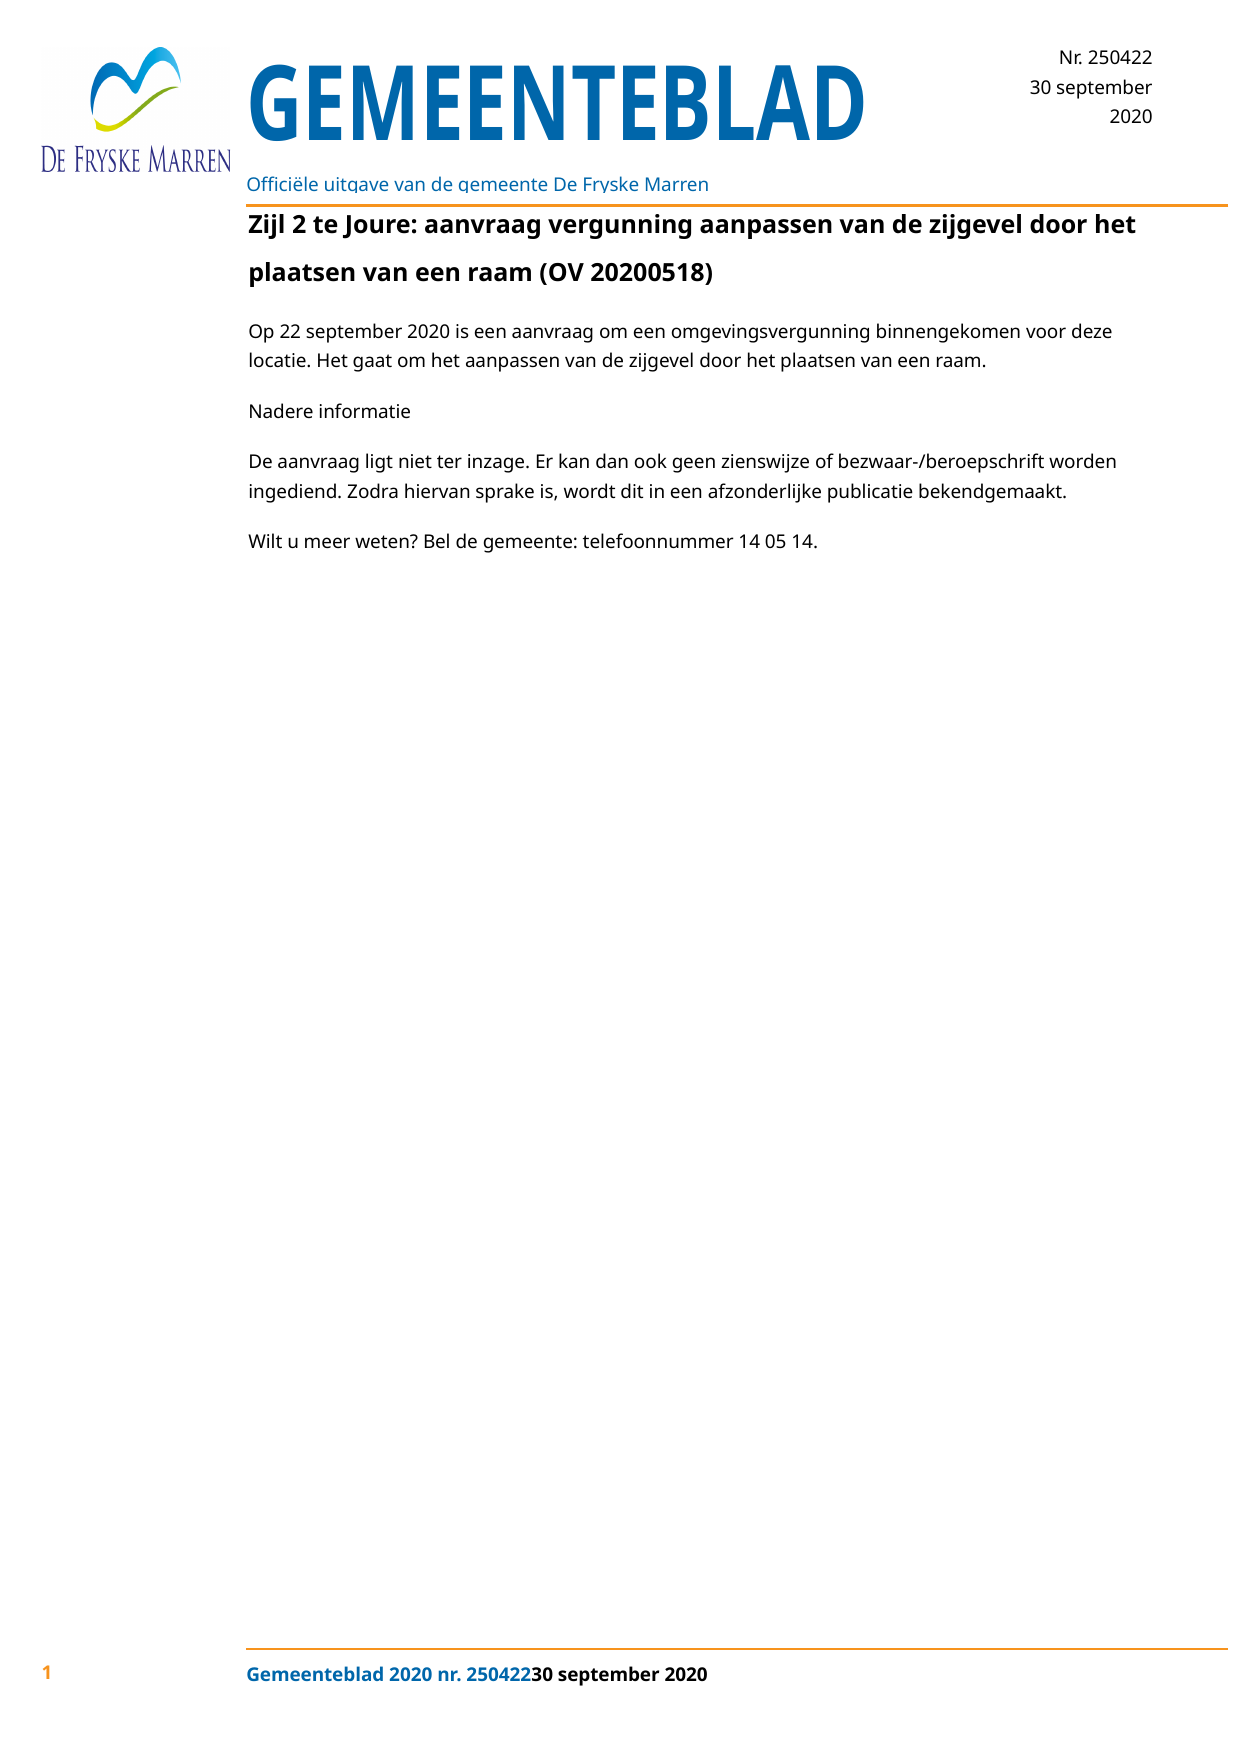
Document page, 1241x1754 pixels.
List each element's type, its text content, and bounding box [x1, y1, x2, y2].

text Op 22 september 2020 is een aanvraag om een omgevingsvergunning binnengekomen voor deze locatie. Het gaat om het aanpassen van de zijgevel door het plaatsen van een raam. [248, 318, 1152, 373]
text De aanvraag ligt niet ter inzage. Er kan dan ook geen zienswijze of bezwaar-/beroepschrift worden ingediend. Zodra hiervan sprake is, wordt dit in een afzonderlijke publicatie bekendgemaakt. [248, 448, 1152, 504]
text Zijl 2 te Joure: aanvraag vergunning aanpassen van de zijgevel door het plaatsen van een raam (OV 20200518) [248, 207, 1152, 288]
picture [41, 47, 231, 172]
text Nadere informatie [248, 398, 1152, 424]
text Wilt u meer weten? Bel de gemeente: telefoonnummer 14 05 14. [248, 528, 1152, 554]
